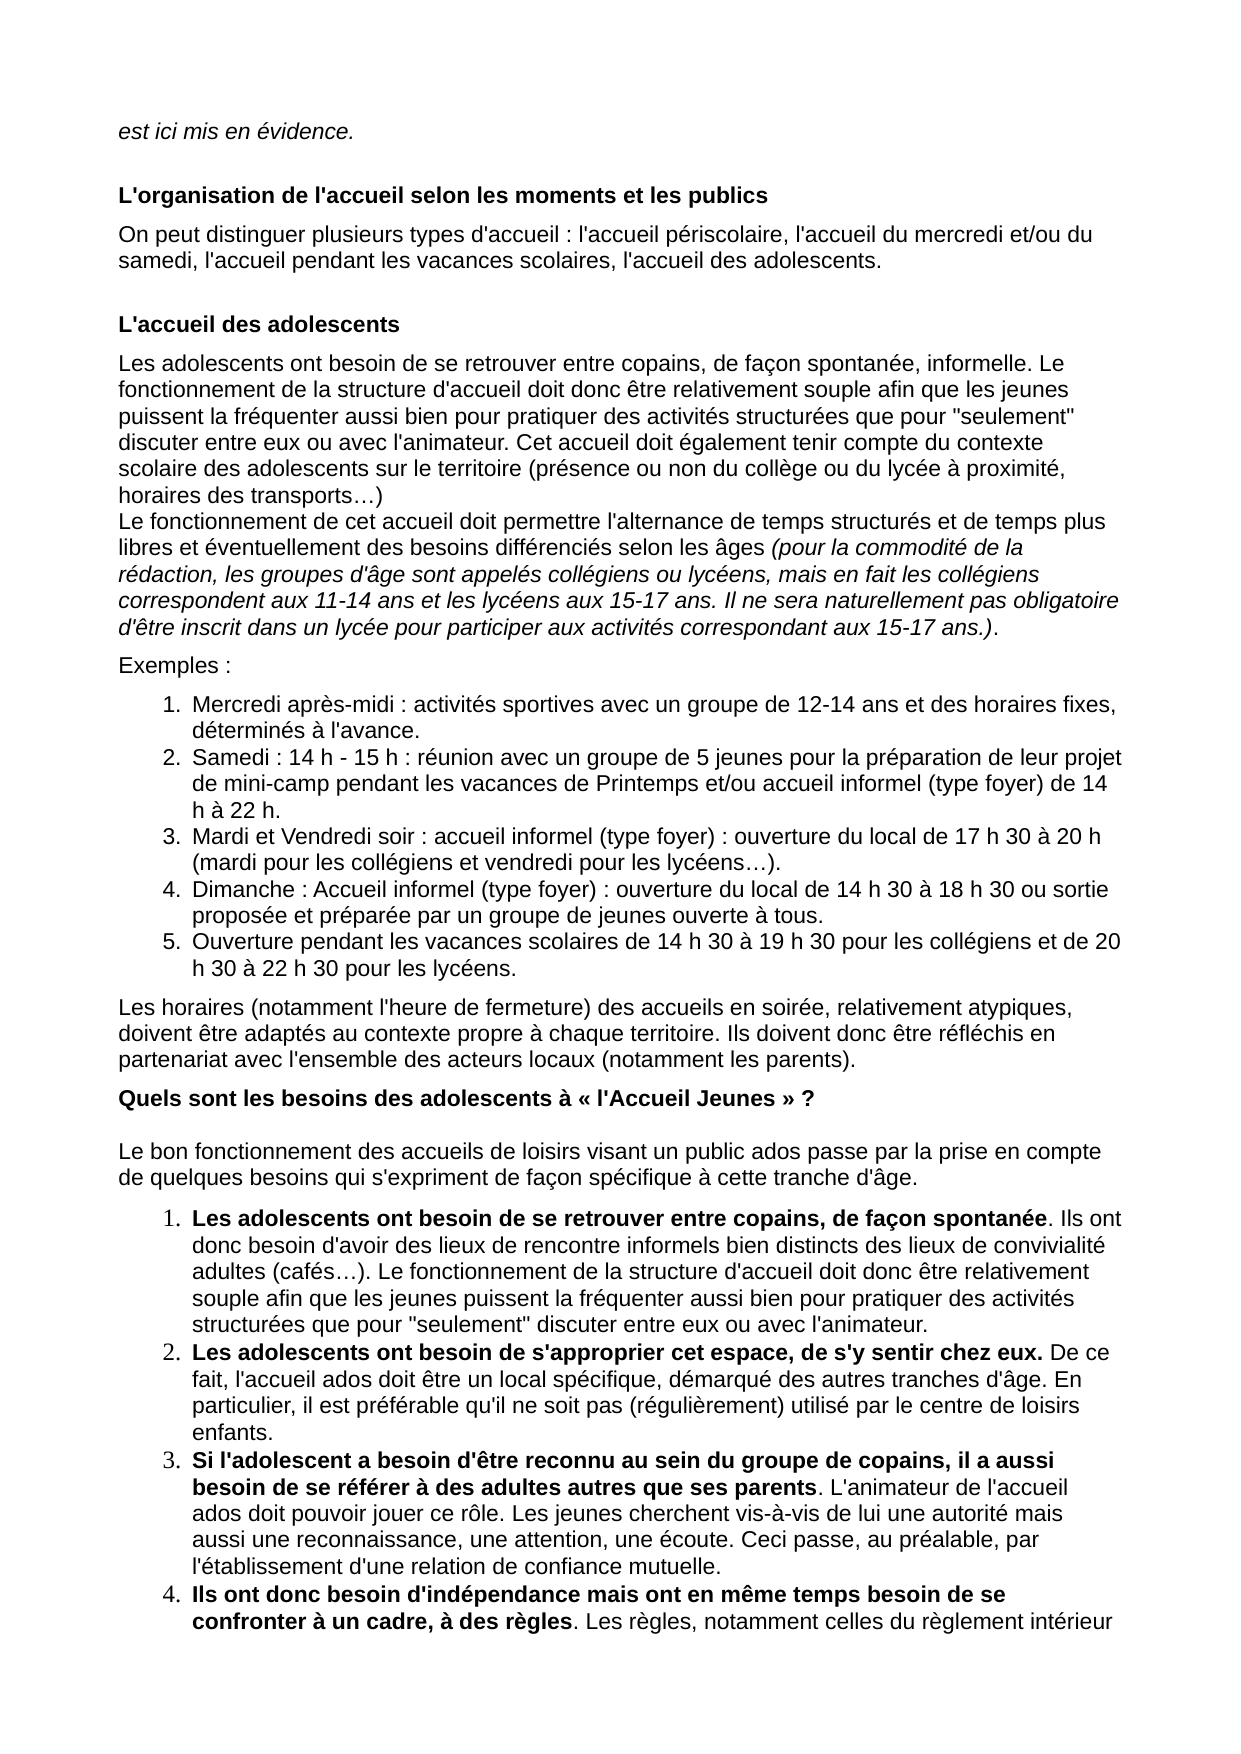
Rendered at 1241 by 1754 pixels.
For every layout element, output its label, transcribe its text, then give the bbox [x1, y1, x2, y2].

list Si l'adolescent a besoin d'être reconnu au sein du groupe de copains, il a aussi besoin de se référer à des adultes autres que ses parents. L'animateur de l'accueil ados doit pouvoir jouer ce rôle. Les jeunes cherchent vis-à-vis de lui une autorité mais aussi une reconnaissance, une attention, une écoute. Ceci passe, au préalable, par l'établissement d'une relation de confiance mutuelle. [162, 1445, 1122, 1579]
text On peut distinguer plusieurs types d'accueil : l'accueil périscolaire, l'accueil du mercredi et/ou du samedi, l'accueil pendant les vacances scolaires, l'accueil des adolescents. [118, 221, 1122, 273]
text Quels sont les besoins des adolescents à « l'Accueil Jeunes » ? Le bon fonctionnement des accueils de loisirs visant un public ados passe par la prise en compte de quelques besoins qui s'expriment de façon spécifique à cette tranche d'âge. [118, 1085, 1122, 1191]
list Mardi et Vendredi soir : accueil informel (type foyer) : ouverture du local de 17 h 30 à 20 h (mardi pour les collégiens et vendredi pour les lycéens…). [162, 823, 1122, 876]
text Les adolescents ont besoin de se retrouver entre copains, de façon spontanée, informelle. Le fonctionnement de la structure d'accueil doit donc être relativement souple afin que les jeunes puissent la fréquenter aussi bien pour pratiquer des activités structurées que pour "seulement" discuter entre eux ou avec l'animateur. Cet accueil doit également tenir compte du contexte scolaire des adolescents sur le territoire (présence ou non du collège ou du lycée à proximité, horaires des transports…) Le fonctionnement de cet accueil doit permettre l'alternance de temps structurés et de temps plus libres et éventuellement des besoins différenciés selon les âges (pour la commodité de la rédaction, les groupes d'âge sont appelés collégiens ou lycéens, mais en fait les collégiens correspondent aux 11-14 ans et les lycéens aux 15-17 ans. Il ne sera naturellement pas obligatoire d'être inscrit dans un lycée pour participer aux activités correspondant aux 15-17 ans.). [118, 350, 1122, 640]
list Mercredi après-midi : activités sportives avec un groupe de 12-14 ans et des horaires fixes, déterminés à l'avance. [162, 691, 1122, 744]
list Ouverture pendant les vacances scolaires de 14 h 30 à 19 h 30 pour les collégiens et de 20 h 30 à 22 h 30 pour les lycéens. [162, 928, 1122, 981]
list Les adolescents ont besoin de s'approprier cet espace, de s'y sentir chez eux. De ce fait, l'accueil ados doit être un local spécifique, démarqué des autres tranches d'âge. En particulier, il est préférable qu'il ne soit pas (régulièrement) utilisé par le centre de loisirs enfants. [162, 1337, 1122, 1445]
list Dimanche : Accueil informel (type foyer) : ouverture du local de 14 h 30 à 18 h 30 ou sortie proposée et préparée par un groupe de jeunes ouverte à tous. [162, 876, 1122, 928]
text Les horaires (notamment l'heure de fermeture) des accueils en soirée, relativement atypiques, doivent être adaptés au contexte propre à chaque territoire. Ils doivent donc être réfléchis en partenariat avec l'ensemble des acteurs locaux (notamment les parents). [118, 993, 1122, 1073]
list Les adolescents ont besoin de se retrouver entre copains, de façon spontanée. Ils ont donc besoin d'avoir des lieux de rencontre informels bien distincts des lieux de convivialité adultes (cafés…). Le fonctionnement de la structure d'accueil doit donc être relativement souple afin que les jeunes puissent la fréquenter aussi bien pour pratiquer des activités structurées que pour "seulement" discuter entre eux ou avec l'animateur. [162, 1203, 1122, 1337]
list Samedi : 14 h - 15 h : réunion avec un groupe de 5 jeunes pour la préparation de leur projet de mini-camp pendant les vacances de Printemps et/ou accueil informel (type foyer) de 14 h à 22 h. [162, 744, 1122, 823]
text est ici mis en évidence. [118, 118, 1122, 144]
list Ils ont donc besoin d'indépendance mais ont en même temps besoin de se confronter à un cadre, à des règles. Les règles, notamment celles du règlement intérieur [162, 1579, 1122, 1634]
subtitle L'organisation de l'accueil selon les moments et les publics [118, 182, 1122, 208]
subtitle L'accueil des adolescents [118, 311, 1122, 337]
text Exemples : [118, 652, 1122, 679]
